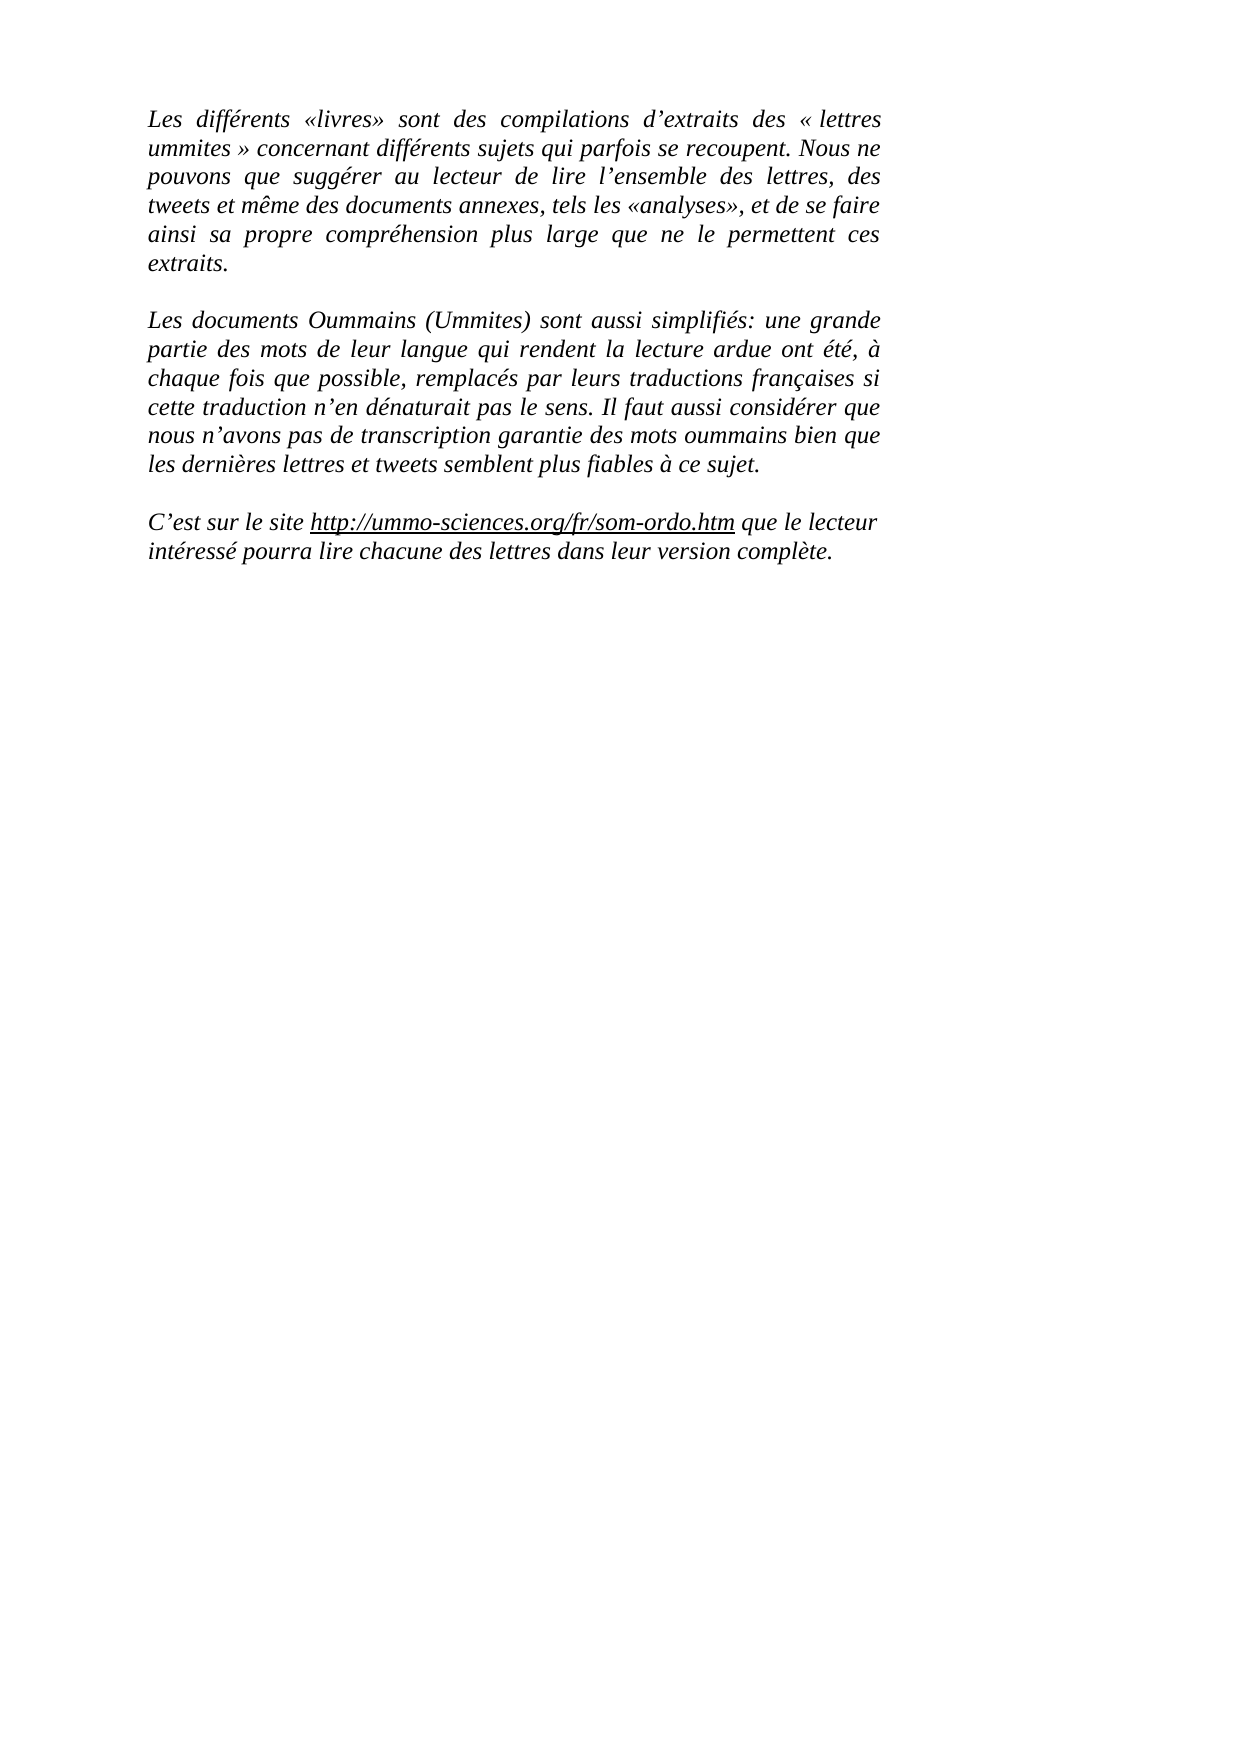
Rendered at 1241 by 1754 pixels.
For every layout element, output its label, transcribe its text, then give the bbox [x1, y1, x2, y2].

text Les documents Oummains (Ummites) sont aussi simplifiés: une grande partie des mots de leur langue qui rendent la lecture ardue ont été, à chaque fois que possible, remplacés par leurs traductions françaises si cette traduction n’en dénaturait pas le sens. Il faut aussi considérer que nous n’avons pas de transcription garantie des mots oummains bien que les dernières lettres et tweets semblent plus fiables à ce sujet. [148, 306, 881, 478]
text Les différents «livres» sont des compilations d’extraits des « lettres ummites » concernant différents sujets qui parfois se recoupent. Nous ne pouvons que suggérer au lecteur de lire l’ensemble des lettres, des tweets et même des documents annexes, tels les «analyses», et de se faire ainsi sa propre compréhension plus large que ne le permettent ces extraits. [148, 104, 881, 276]
text C’est sur le site http://ummo-sciences.org/fr/som-ordo.htm que le lecteur intéressé pourra lire chacune des lettres dans leur version complète. [148, 507, 881, 565]
